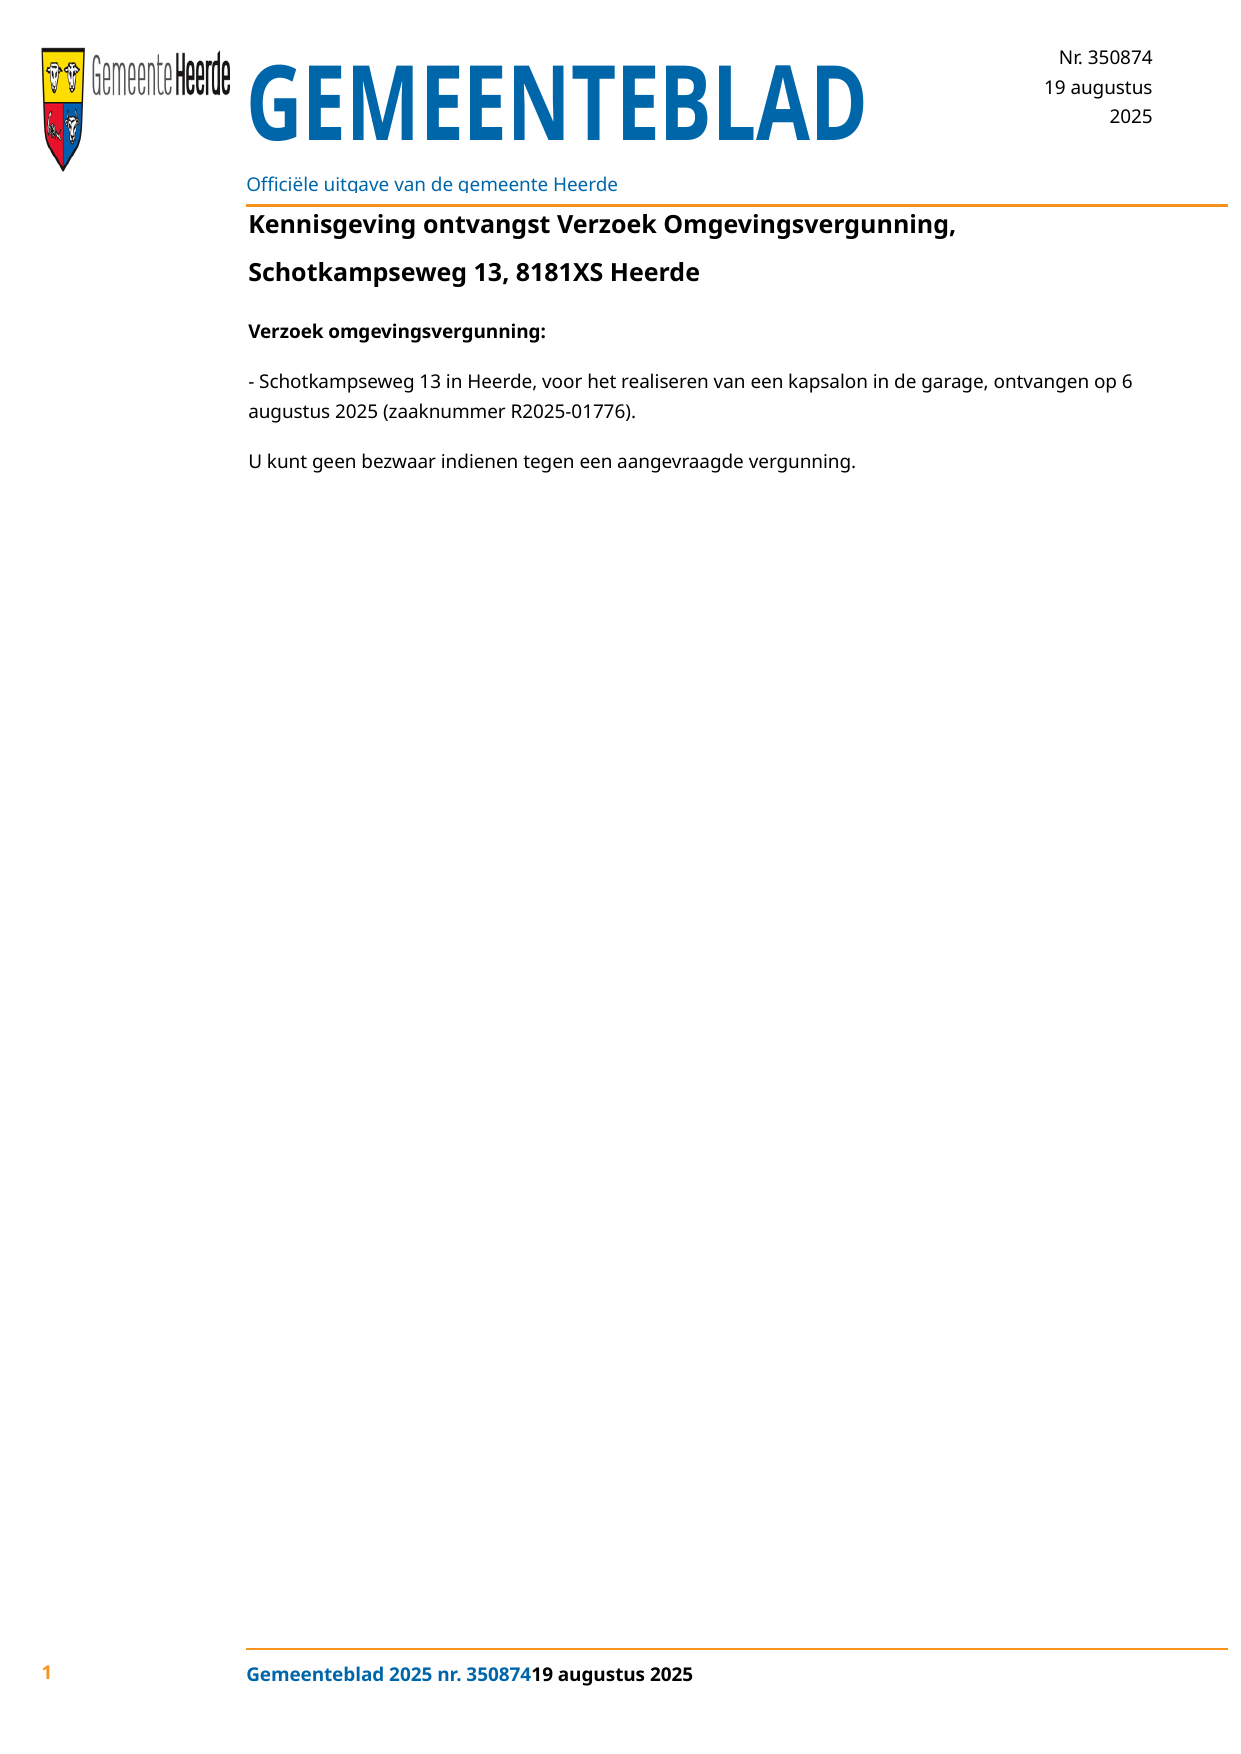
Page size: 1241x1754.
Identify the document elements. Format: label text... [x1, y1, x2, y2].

text Kennisgeving ontvangst Verzoek Omgevingsvergunning, Schotkampseweg 13, 8181XS Heerde [248, 207, 1152, 288]
text U kunt geen bezwaar indienen tegen een aangevraagde vergunning. [248, 448, 1152, 474]
text Verzoek omgevingsvergunning: [248, 318, 1152, 344]
picture [41, 47, 231, 172]
text - Schotkampseweg 13 in Heerde, voor het realiseren van een kapsalon in de garage, ontvangen op 6 augustus 2025 (zaaknummer R2025-01776). [248, 368, 1152, 424]
